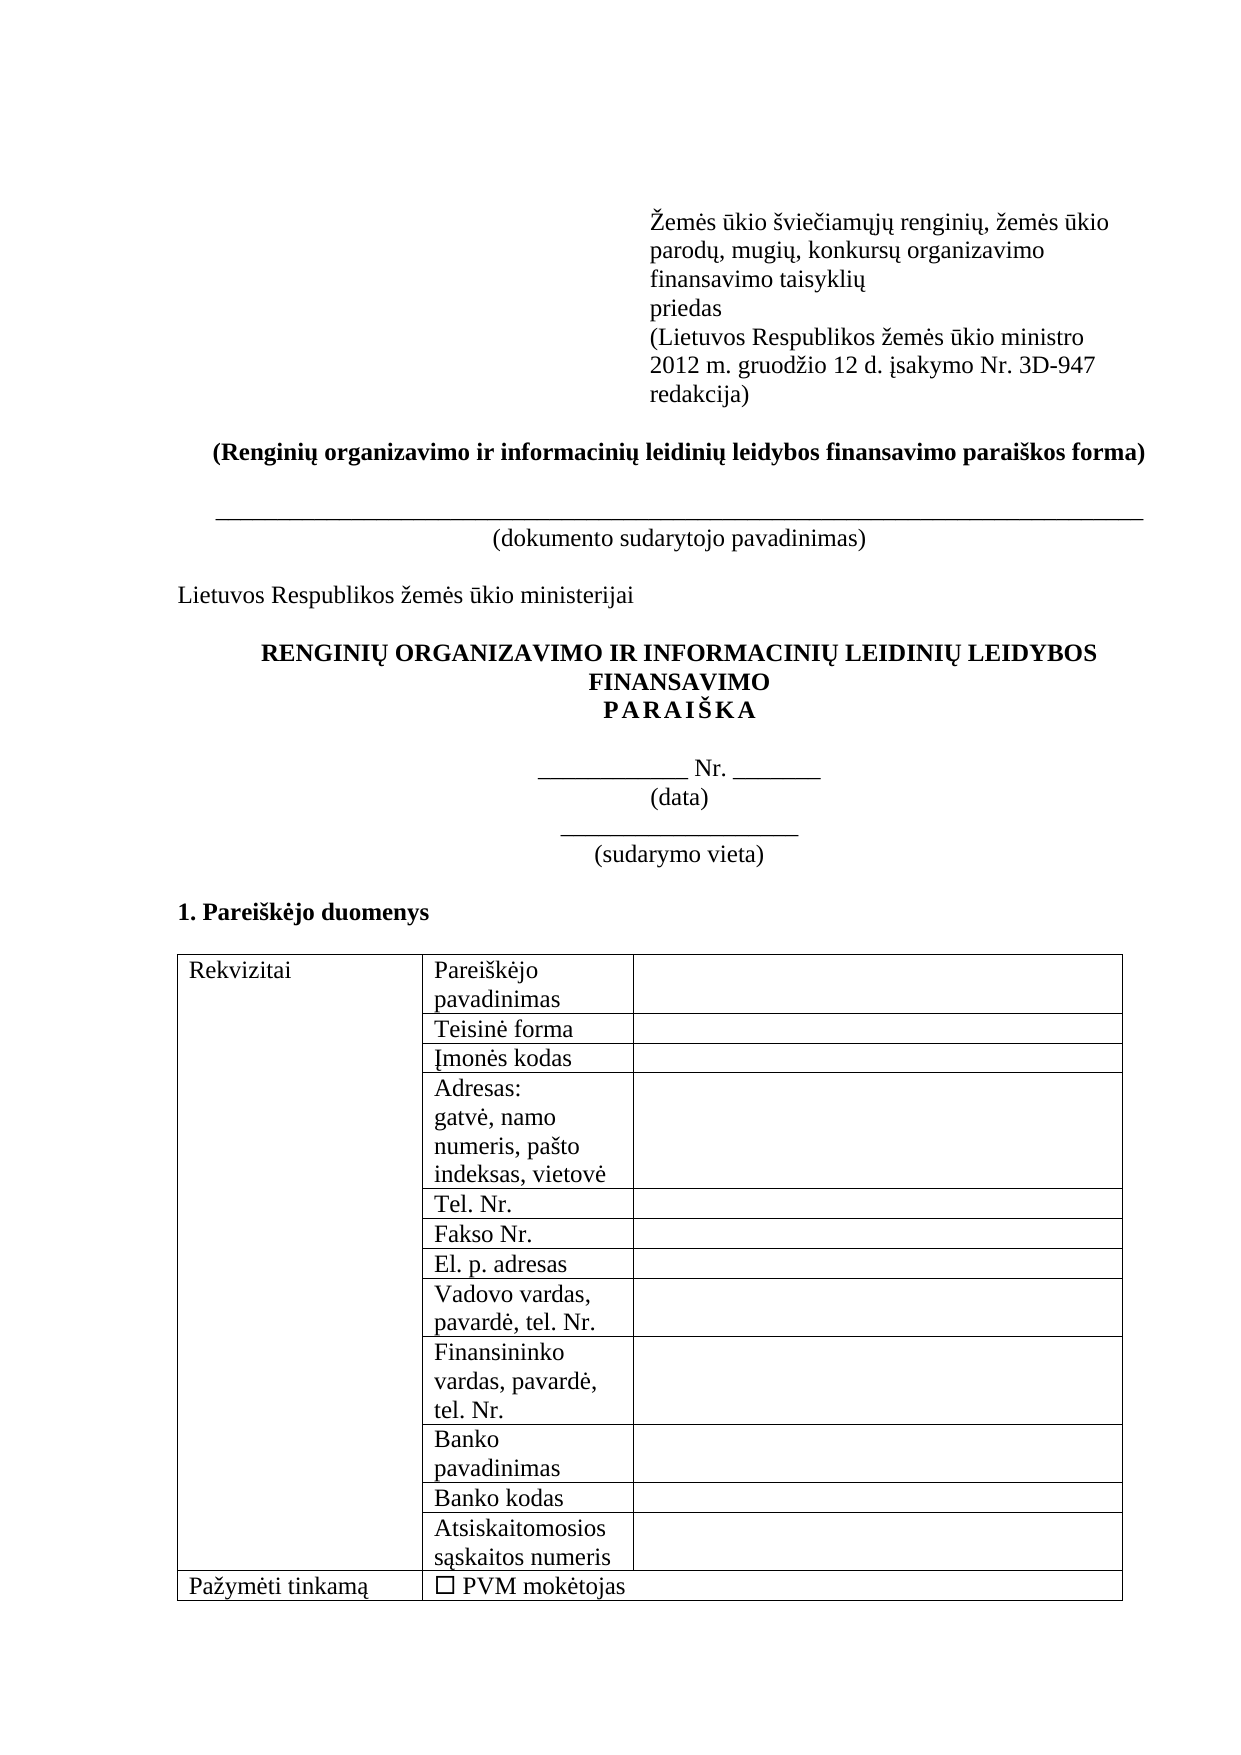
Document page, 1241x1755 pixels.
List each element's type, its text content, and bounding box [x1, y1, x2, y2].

table_cell Finansininko vardas, pavardė, tel. Nr. [423, 1337, 633, 1423]
table_cell Vadovo vardas, pavardė, tel. Nr. [423, 1279, 633, 1336]
text redakcija) [649, 379, 1181, 408]
table_header [634, 955, 1122, 1013]
text parodų, mugių, konkursų organizavimo [649, 235, 1181, 264]
text (data) [177, 782, 1181, 810]
text ____________ Nr. _______ [177, 753, 1181, 782]
table_cell Fakso Nr. [423, 1219, 633, 1248]
table_cell [634, 1279, 1122, 1336]
text RENGINIŲ ORGANIZAVIMO IR INFORMACINIŲ LEIDINIŲ LEIDYBOS FINANSAVIMO [177, 638, 1181, 695]
table_cell [634, 1249, 1122, 1278]
table_cell [634, 1337, 1122, 1423]
text (sudarymo vieta) [177, 839, 1181, 868]
text 1. Pareiškėjo duomenys [177, 897, 1181, 925]
table_cell Adresas: gatvė, namo numeris, pašto indeksas, vietovė [423, 1073, 633, 1188]
table_cell [634, 1044, 1122, 1072]
table_cell [634, 1483, 1122, 1512]
table_cell Tel. Nr. [423, 1189, 633, 1218]
text Lietuvos Respublikos žemės ūkio ministerijai [177, 580, 1181, 609]
table_cell [634, 1219, 1122, 1248]
table_cell Atsiskaitomosios sąskaitos numeris [423, 1513, 633, 1570]
text (dokumento sudarytojo pavadinimas) [177, 523, 1181, 552]
text priedas [649, 293, 1181, 322]
text Žemės ūkio šviečiamųjų renginių, žemės ūkio [649, 207, 1181, 235]
table_cell Pažymėti tinkamą [178, 1571, 422, 1600]
table_cell [634, 1014, 1122, 1042]
table_header Rekvizitai [178, 955, 422, 1570]
table_header Pareiškėjo pavadinimas [423, 955, 633, 1013]
text (Renginių organizavimo ir informacinių leidinių leidybos finansavimo paraiškos forma) [177, 437, 1181, 465]
table_cell Teisinė forma [423, 1014, 633, 1042]
text _ [177, 494, 1181, 523]
table_cell Įmonės kodas [423, 1044, 633, 1072]
text finansavimo taisyklių [649, 264, 1181, 293]
table_cell [634, 1425, 1122, 1482]
table_cell [634, 1073, 1122, 1188]
table_cell El. p. adresas [423, 1249, 633, 1278]
table_cell [634, 1189, 1122, 1218]
text PARAIŠKA [177, 695, 1181, 724]
table_cell Banko pavadinimas [423, 1425, 633, 1482]
table_cell [1088, 1571, 1122, 1600]
text 2012 m. gruodžio 12 d. įsakymo Nr. 3D-947 [649, 350, 1181, 379]
table_cell Banko kodas [423, 1483, 633, 1512]
table_cell [] PVM mokėtojas Jei taip, nurodykite PVM mokėtojo kodą: ____________ [] ne PVM mokėtojas [423, 1571, 1088, 1600]
text (Lietuvos Respublikos žemės ūkio ministro [649, 322, 1181, 350]
table_cell [634, 1513, 1122, 1570]
text ___________________ [177, 810, 1181, 839]
